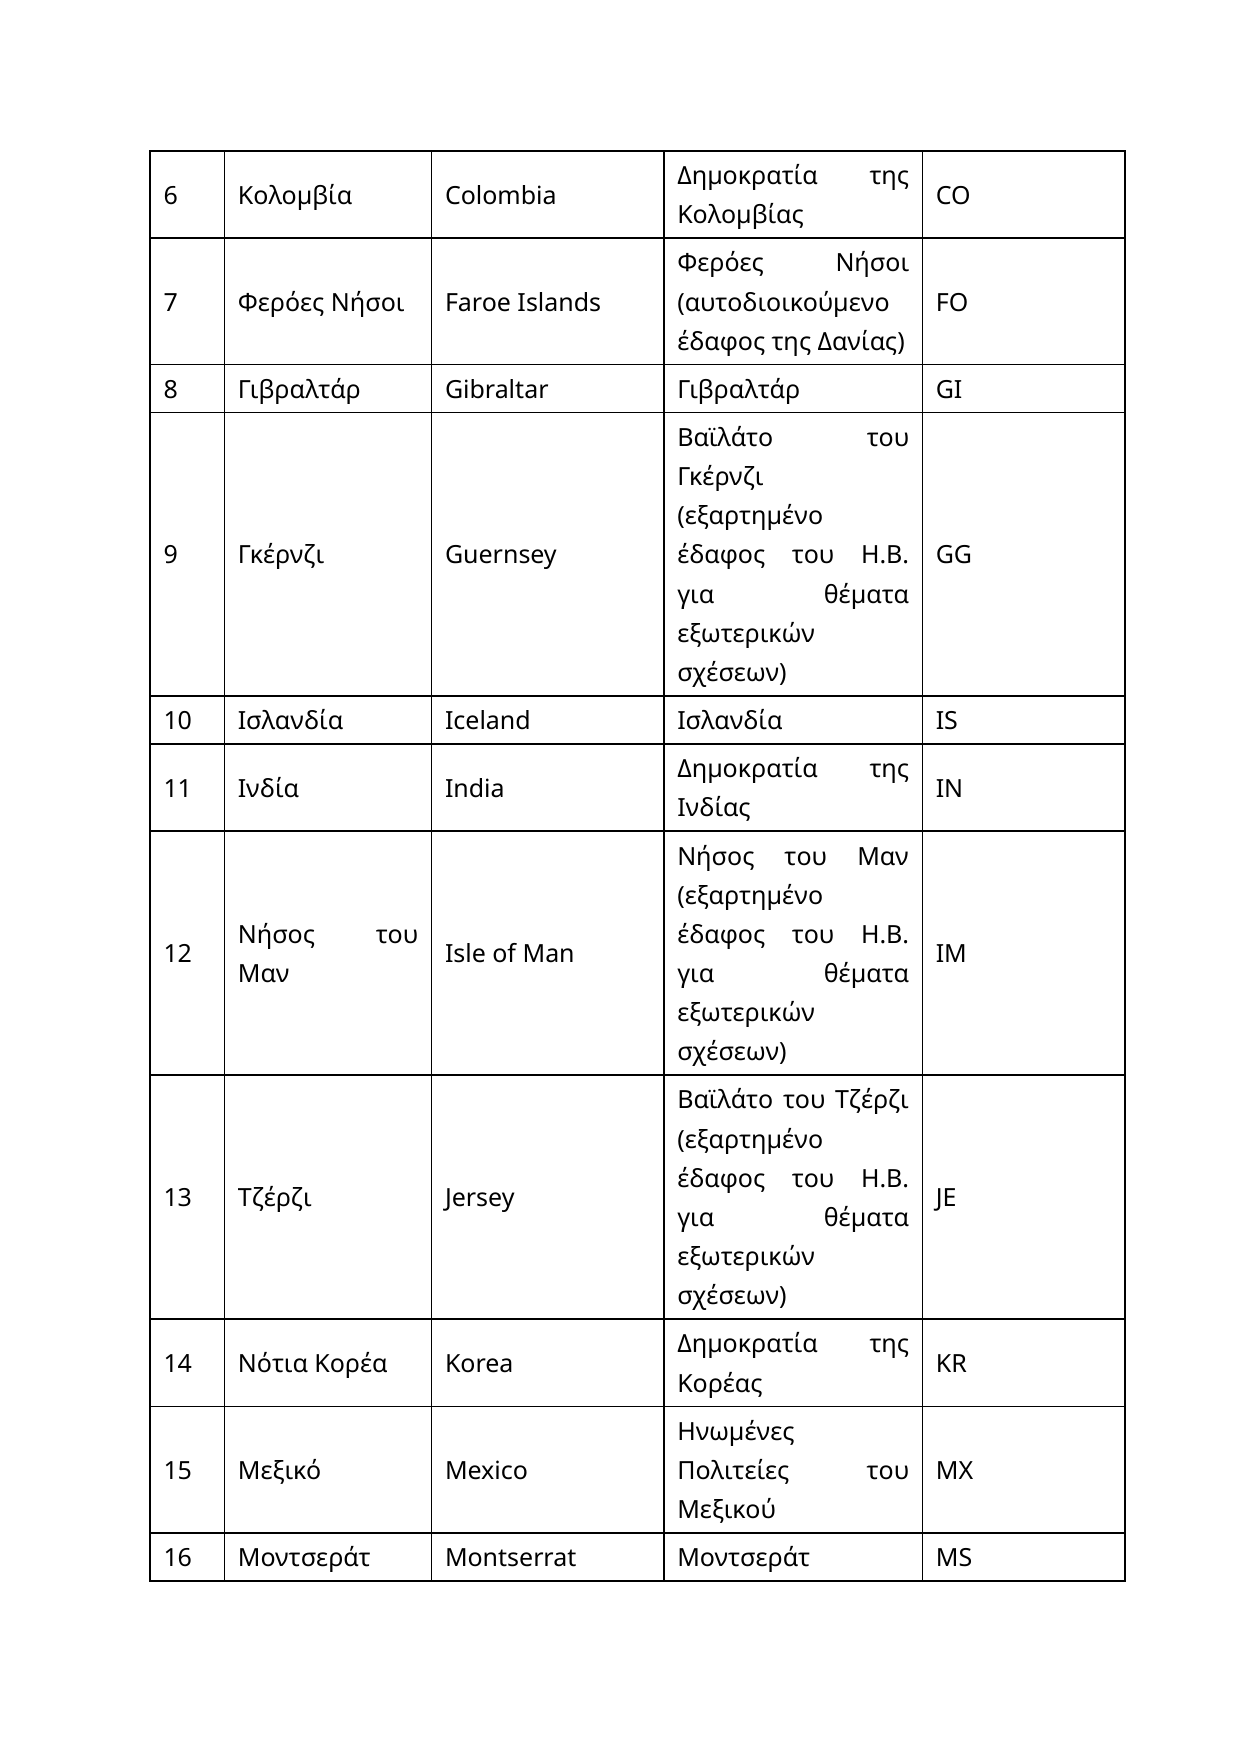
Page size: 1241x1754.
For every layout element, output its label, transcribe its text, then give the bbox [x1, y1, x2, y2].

table_cell IS [923, 697, 1124, 743]
table_cell Korea [432, 1320, 663, 1406]
table_cell IN [923, 745, 1124, 830]
table_cell Guernsey [432, 413, 663, 695]
table_cell Ινδία [225, 745, 431, 830]
table_cell 12 [151, 832, 224, 1074]
table_cell 14 [151, 1320, 224, 1406]
table_cell Ισλανδία [225, 697, 431, 743]
table_cell IM [923, 832, 1124, 1074]
table_cell Φερόες Νήσοι [225, 239, 431, 364]
table_cell Νήσος του Μαν (εξαρτημένο έδαφος του Η.Β. για θέματα εξωτερικών σχέσεων) [665, 832, 922, 1074]
table_cell Colombia [432, 152, 663, 237]
table_cell Δημοκρατία της Κολομβίας [665, 152, 922, 237]
table_cell 15 [151, 1407, 224, 1532]
table_cell Δημοκρατία της Ινδίας [665, 745, 922, 830]
table_cell CO [923, 152, 1124, 237]
table_cell India [432, 745, 663, 830]
table_cell JE [923, 1076, 1124, 1318]
table_cell Ισλανδία [665, 697, 922, 743]
table_cell Βαϊλάτο του Γκέρνζι (εξαρτημένο έδαφος του Η.Β. για θέματα εξωτερικών σχέσεων) [665, 413, 922, 695]
table_cell 13 [151, 1076, 224, 1318]
table_cell Faroe Islands [432, 239, 663, 364]
table_cell Iceland [432, 697, 663, 743]
table_cell MS [923, 1534, 1124, 1580]
table_cell 7 [151, 239, 224, 364]
table_cell Τζέρζι [225, 1076, 431, 1318]
table_cell Γιβραλτάρ [225, 365, 431, 412]
table_cell Montserrat [432, 1534, 663, 1580]
table_cell Νότια Κορέα [225, 1320, 431, 1406]
table_cell 16 [151, 1534, 224, 1580]
table_cell Βαϊλάτο του Τζέρζι (εξαρτημένο έδαφος του Η.Β. για θέματα εξωτερικών σχέσεων) [665, 1076, 922, 1318]
table_cell Δημοκρατία της Κορέας [665, 1320, 922, 1406]
table_cell 9 [151, 413, 224, 695]
table_cell Μοντσεράτ [225, 1534, 431, 1580]
table_cell Φερόες Νήσοι (αυτοδιοικούμενο έδαφος της Δανίας) [665, 239, 922, 364]
table_cell KR [923, 1320, 1124, 1406]
table_cell Mexico [432, 1407, 663, 1532]
table_cell Ηνωμένες Πολιτείες του Μεξικού [665, 1407, 922, 1532]
table_cell Γκέρνζι [225, 413, 431, 695]
table_cell Gibraltar [432, 365, 663, 412]
table_cell Κολομβία [225, 152, 431, 237]
table_cell 6 [151, 152, 224, 237]
table_cell FO [923, 239, 1124, 364]
table_cell Γιβραλτάρ [665, 365, 922, 412]
table_cell Μεξικό [225, 1407, 431, 1532]
table_cell 8 [151, 365, 224, 412]
table_cell Jersey [432, 1076, 663, 1318]
table_cell Νήσος του Μαν [225, 832, 431, 1074]
table_cell 10 [151, 697, 224, 743]
table_cell GI [923, 365, 1124, 412]
table_cell MX [923, 1407, 1124, 1532]
table_cell Isle of Man [432, 832, 663, 1074]
table_cell 11 [151, 745, 224, 830]
table_cell Μοντσεράτ [665, 1534, 922, 1580]
table_cell GG [923, 413, 1124, 695]
